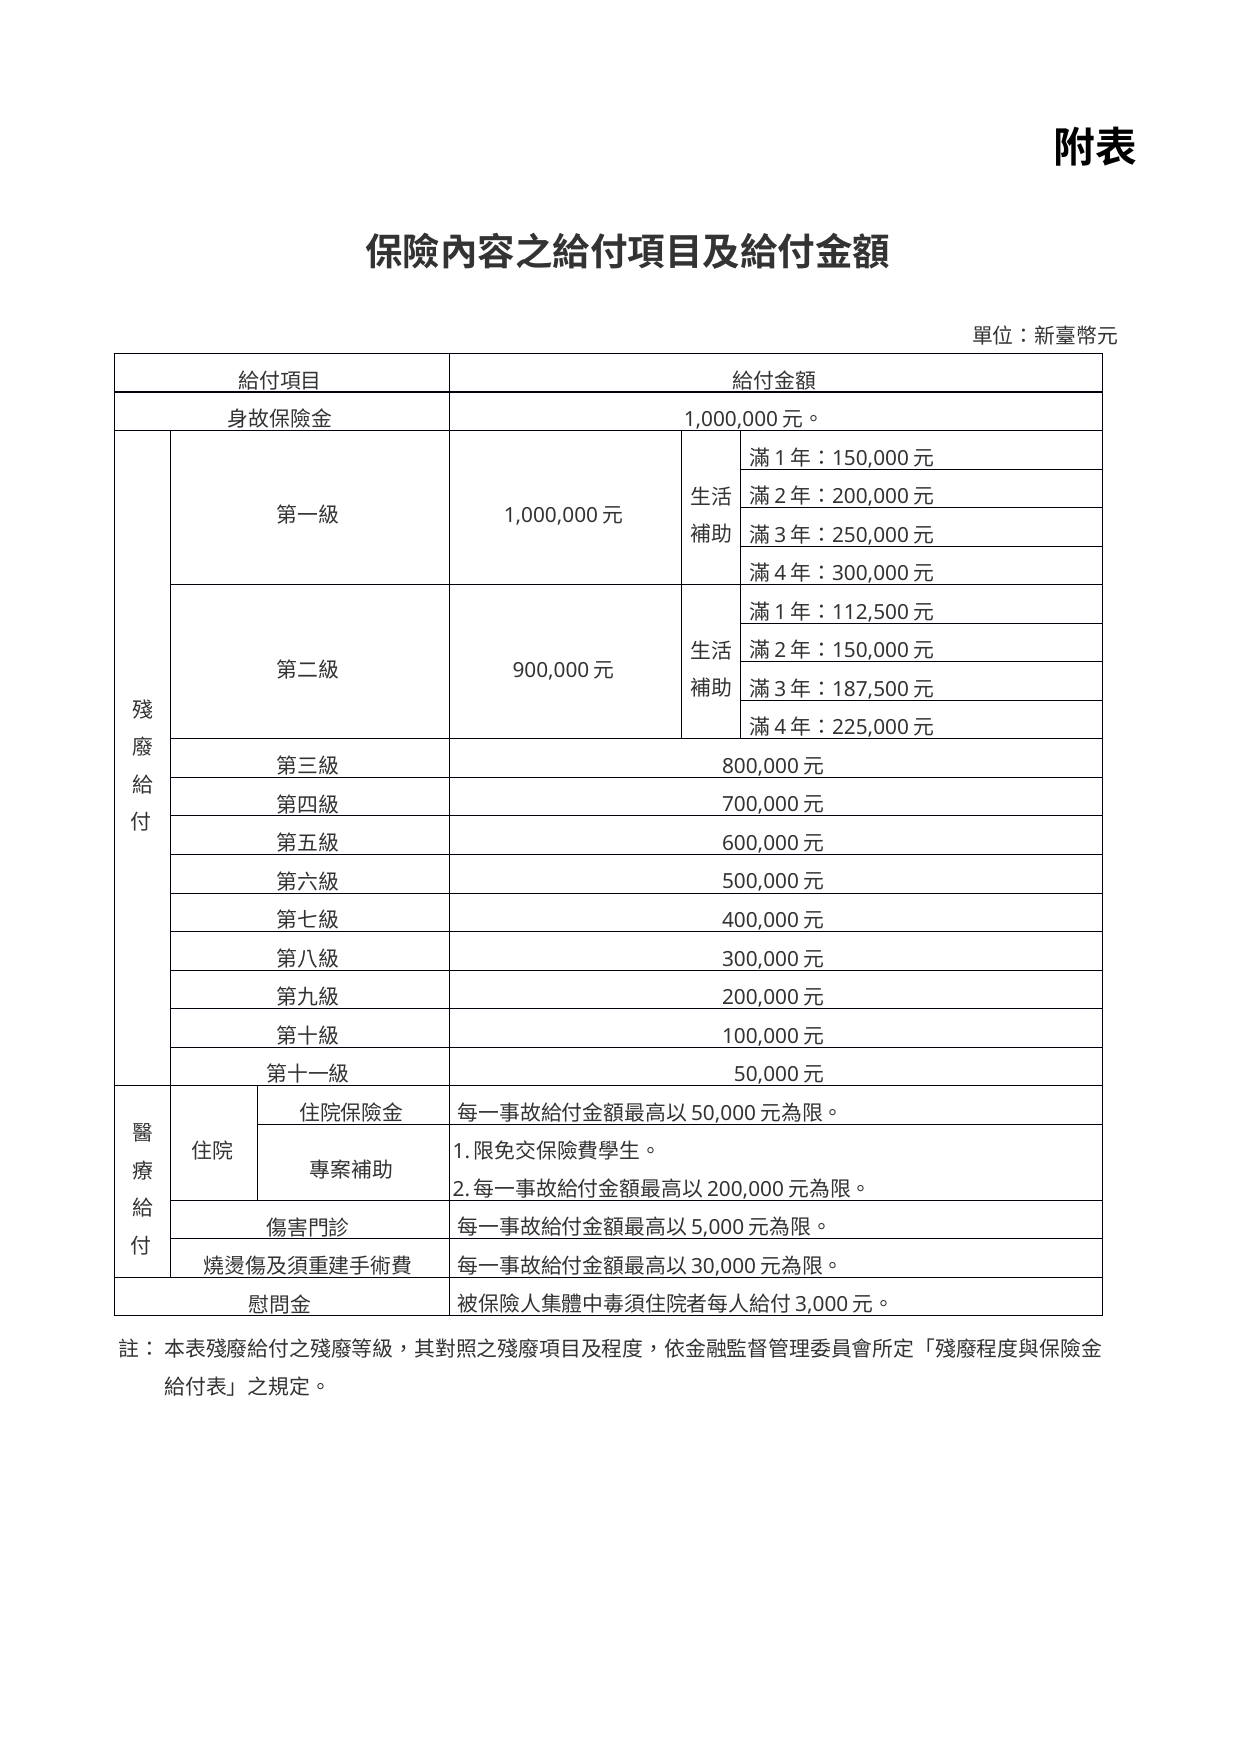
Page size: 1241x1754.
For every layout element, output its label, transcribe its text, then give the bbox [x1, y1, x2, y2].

table_cell 每一事故給付金額最高以5,000元為限。 [450, 1201, 1102, 1238]
table_cell 100,000元 [450, 1009, 1102, 1047]
table_cell 燒燙傷及須重建手術費 [171, 1239, 449, 1277]
table_cell 1,000,000元 [450, 431, 681, 584]
table_cell 每一事故給付金額最高以30,000元為限。 [450, 1239, 1102, 1277]
table_cell 每一事故給付金額最高以50,000元為限。 [450, 1086, 1102, 1124]
table_cell 50,000元 [450, 1048, 1102, 1085]
table_cell 第三級 [171, 739, 449, 777]
table_cell 傷害門診 [171, 1201, 449, 1238]
table_cell 專案補助 [258, 1125, 449, 1200]
table_cell 住院 [171, 1086, 257, 1200]
table_cell 滿4年：225,000元 [741, 701, 1102, 738]
table_header 給付金額 [450, 354, 1102, 391]
table_cell 滿3年：187,500元 [741, 662, 1102, 700]
table_cell 900,000元 [450, 585, 681, 738]
table_cell 300,000元 [450, 932, 1102, 969]
text 單位：新臺幣元 [118, 309, 1122, 347]
table_cell 第十一級 [171, 1048, 449, 1085]
table_header 給付項目 [115, 354, 449, 391]
table_cell 1,000,000元。 [450, 393, 1102, 430]
table_cell 被保險人集體中毒須住院者每人給付3,000元。 [450, 1278, 1102, 1315]
text 附表 [118, 101, 1137, 176]
table_cell 滿3年：250,000元 [741, 508, 1102, 546]
table_cell 滿4年：300,000元 [741, 547, 1102, 584]
table_cell 生活補助 [682, 431, 740, 584]
table_cell 醫療給付 [115, 1086, 170, 1277]
table_cell 第七級 [171, 894, 449, 931]
table_cell 第八級 [171, 932, 449, 969]
table_cell 第五級 [171, 816, 449, 854]
table_cell 殘廢給付 [115, 431, 170, 1085]
table_cell 200,000元 [450, 971, 1102, 1008]
table_cell 第四級 [171, 778, 449, 815]
table_cell 700,000元 [450, 778, 1102, 815]
table_cell 600,000元 [450, 816, 1102, 854]
text 註： 本表殘廢給付之殘廢等級，其對照之殘廢項目及程度，依金融監督管理委員會所定「殘廢程度與保險金 給付表」之規定。 [118, 1323, 1137, 1398]
table_cell 滿1年：150,000元 [741, 431, 1102, 468]
table_cell 400,000元 [450, 894, 1102, 931]
table_cell 800,000元 [450, 739, 1102, 777]
table_cell 1. 限免交保險費學生。 2. 每一事故給付金額最高以200,000元為限。 [450, 1125, 1102, 1200]
table_cell 第九級 [171, 971, 449, 1008]
table_cell 滿2年：150,000元 [741, 624, 1102, 661]
table_cell 身故保險金 [115, 393, 449, 430]
table_cell 第六級 [171, 855, 449, 892]
table_cell 滿2年：200,000元 [741, 470, 1102, 507]
text 保險內容之給付項目及給付金額 [118, 205, 1137, 280]
table_cell 生活補助 [682, 585, 740, 738]
table_cell 滿1年：112,500元 [741, 585, 1102, 623]
table_cell 第十級 [171, 1009, 449, 1047]
table_cell 第一級 [171, 431, 449, 584]
table_cell 第二級 [171, 585, 449, 738]
table_cell 500,000元 [450, 855, 1102, 892]
table_cell 慰問金 [115, 1278, 449, 1315]
table_cell 住院保險金 [258, 1086, 449, 1124]
